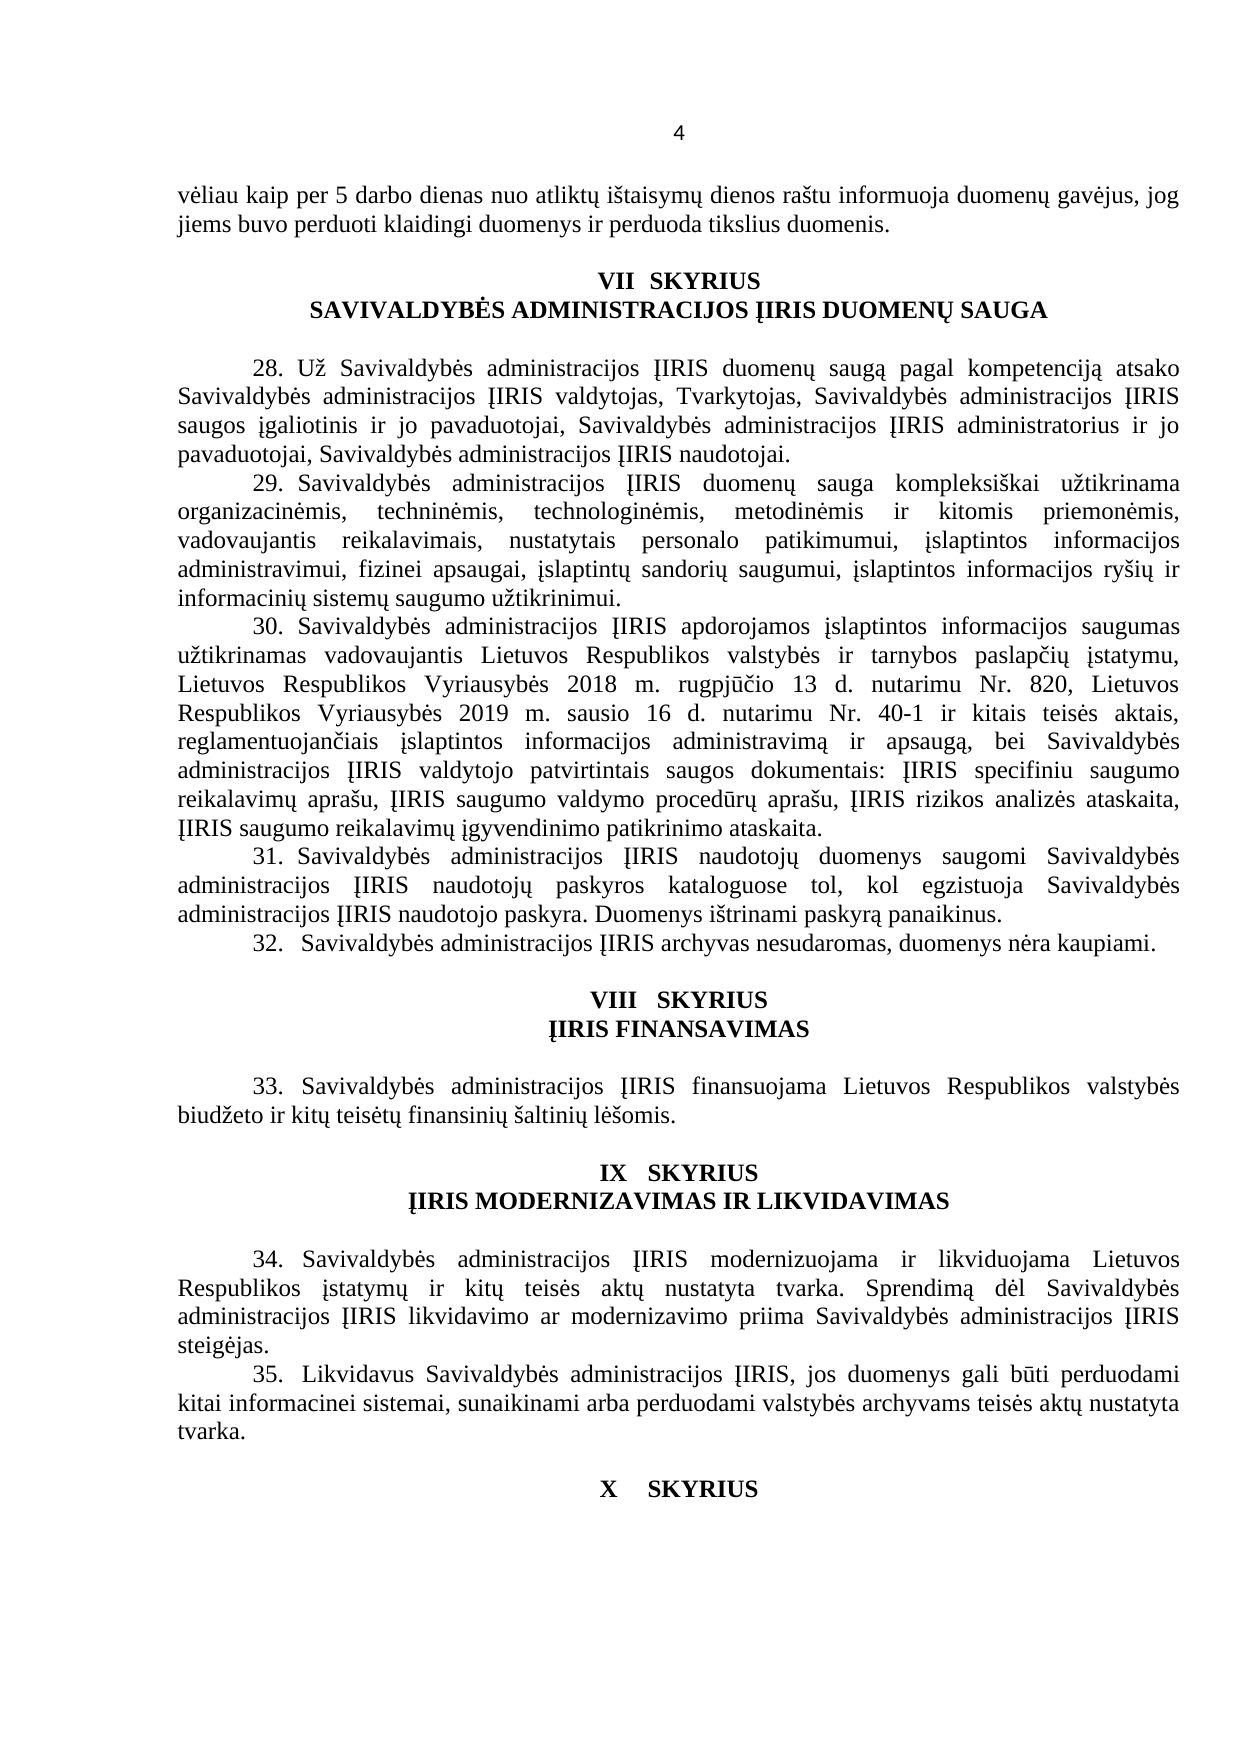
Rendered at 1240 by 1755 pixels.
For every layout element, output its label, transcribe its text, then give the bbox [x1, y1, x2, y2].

text 29. Savivaldybės administracijos ĮIRIS duomenų sauga kompleksiškai užtikrinama organizacinėmis, techninėmis, technologinėmis, metodinėmis ir kitomis priemonėmis, vadovaujantis reikalavimais, nustatytais personalo patikimumui, įslaptintos informacijos administravimui, fizinei apsaugai, įslaptintų sandorių saugumui, įslaptintos informacijos ryšių ir informacinių sistemų saugumo užtikrinimui. [177, 468, 1181, 611]
text 34. Savivaldybės administracijos ĮIRIS modernizuojama ir likviduojama Lietuvos Respublikos įstatymų ir kitų teisės aktų nustatyta tvarka. Sprendimą dėl Savivaldybės administracijos ĮIRIS likvidavimo ar modernizavimo priima Savivaldybės administracijos ĮIRIS steigėjas. [177, 1244, 1181, 1359]
text 33. Savivaldybės administracijos ĮIRIS finansuojama Lietuvos Respublikos valstybės biudžeto ir kitų teisėtų finansinių šaltinių lėšomis. [177, 1071, 1181, 1129]
text 32. Savivaldybės administracijos ĮIRIS archyvas nesudaromas, duomenys nėra kaupiami. [177, 928, 1181, 956]
text ĮIRIS FINANSAVIMAS [177, 1014, 1181, 1043]
text VIII SKYRIUS [177, 985, 1181, 1014]
text 31. Savivaldybės administracijos ĮIRIS naudotojų duomenys saugomi Savivaldybės administracijos ĮIRIS naudotojų paskyros kataloguose tol, kol egzistuoja Savivaldybės administracijos ĮIRIS naudotojo paskyra. Duomenys ištrinami paskyrą panaikinus. [177, 841, 1181, 928]
text ĮIRIS MODERNIZAVIMAS IR LIKVIDAVIMAS [177, 1186, 1181, 1215]
text IX SKYRIUS [177, 1158, 1181, 1186]
text vėliau kaip per 5 darbo dienas nuo atliktų ištaisymų dienos raštu informuoja duomenų gavėjus, jog jiems buvo perduoti klaidingi duomenys ir perduoda tikslius duomenis. [177, 180, 1181, 238]
text Savivaldybės administracijos ĮIRIS DUOMENŲ SAUGA [177, 295, 1181, 324]
text X SKYRIUS [177, 1474, 1181, 1503]
text 30. Savivaldybės administracijos ĮIRIS apdorojamos įslaptintos informacijos saugumas užtikrinamas vadovaujantis Lietuvos Respublikos valstybės ir tarnybos paslapčių įstatymu, Lietuvos Respublikos Vyriausybės 2018 m. rugpjūčio 13 d. nutarimu Nr. 820, Lietuvos Respublikos Vyriausybės 2019 m. sausio 16 d. nutarimu Nr. 40-1 ir kitais teisės aktais, reglamentuojančiais įslaptintos informacijos administravimą ir apsaugą, bei Savivaldybės administracijos ĮIRIS valdytojo patvirtintais saugos dokumentais: ĮIRIS specifiniu saugumo reikalavimų aprašu, ĮIRIS saugumo valdymo procedūrų aprašu, ĮIRIS rizikos analizės ataskaita, ĮIRIS saugumo reikalavimų įgyvendinimo patikrinimo ataskaita. [177, 611, 1181, 841]
text 35. Likvidavus Savivaldybės administracijos ĮIRIS, jos duomenys gali būti perduodami kitai informacinei sistemai, sunaikinami arba perduodami valstybės archyvams teisės aktų nustatyta tvarka. [177, 1359, 1181, 1445]
text VII SKYRIUS [177, 266, 1181, 295]
text 28. Už Savivaldybės administracijos ĮIRIS duomenų saugą pagal kompetenciją atsako Savivaldybės administracijos ĮIRIS valdytojas, Tvarkytojas, Savivaldybės administracijos ĮIRIS saugos įgaliotinis ir jo pavaduotojai, Savivaldybės administracijos ĮIRIS administratorius ir jo pavaduotojai, Savivaldybės administracijos ĮIRIS naudotojai. [177, 353, 1181, 468]
